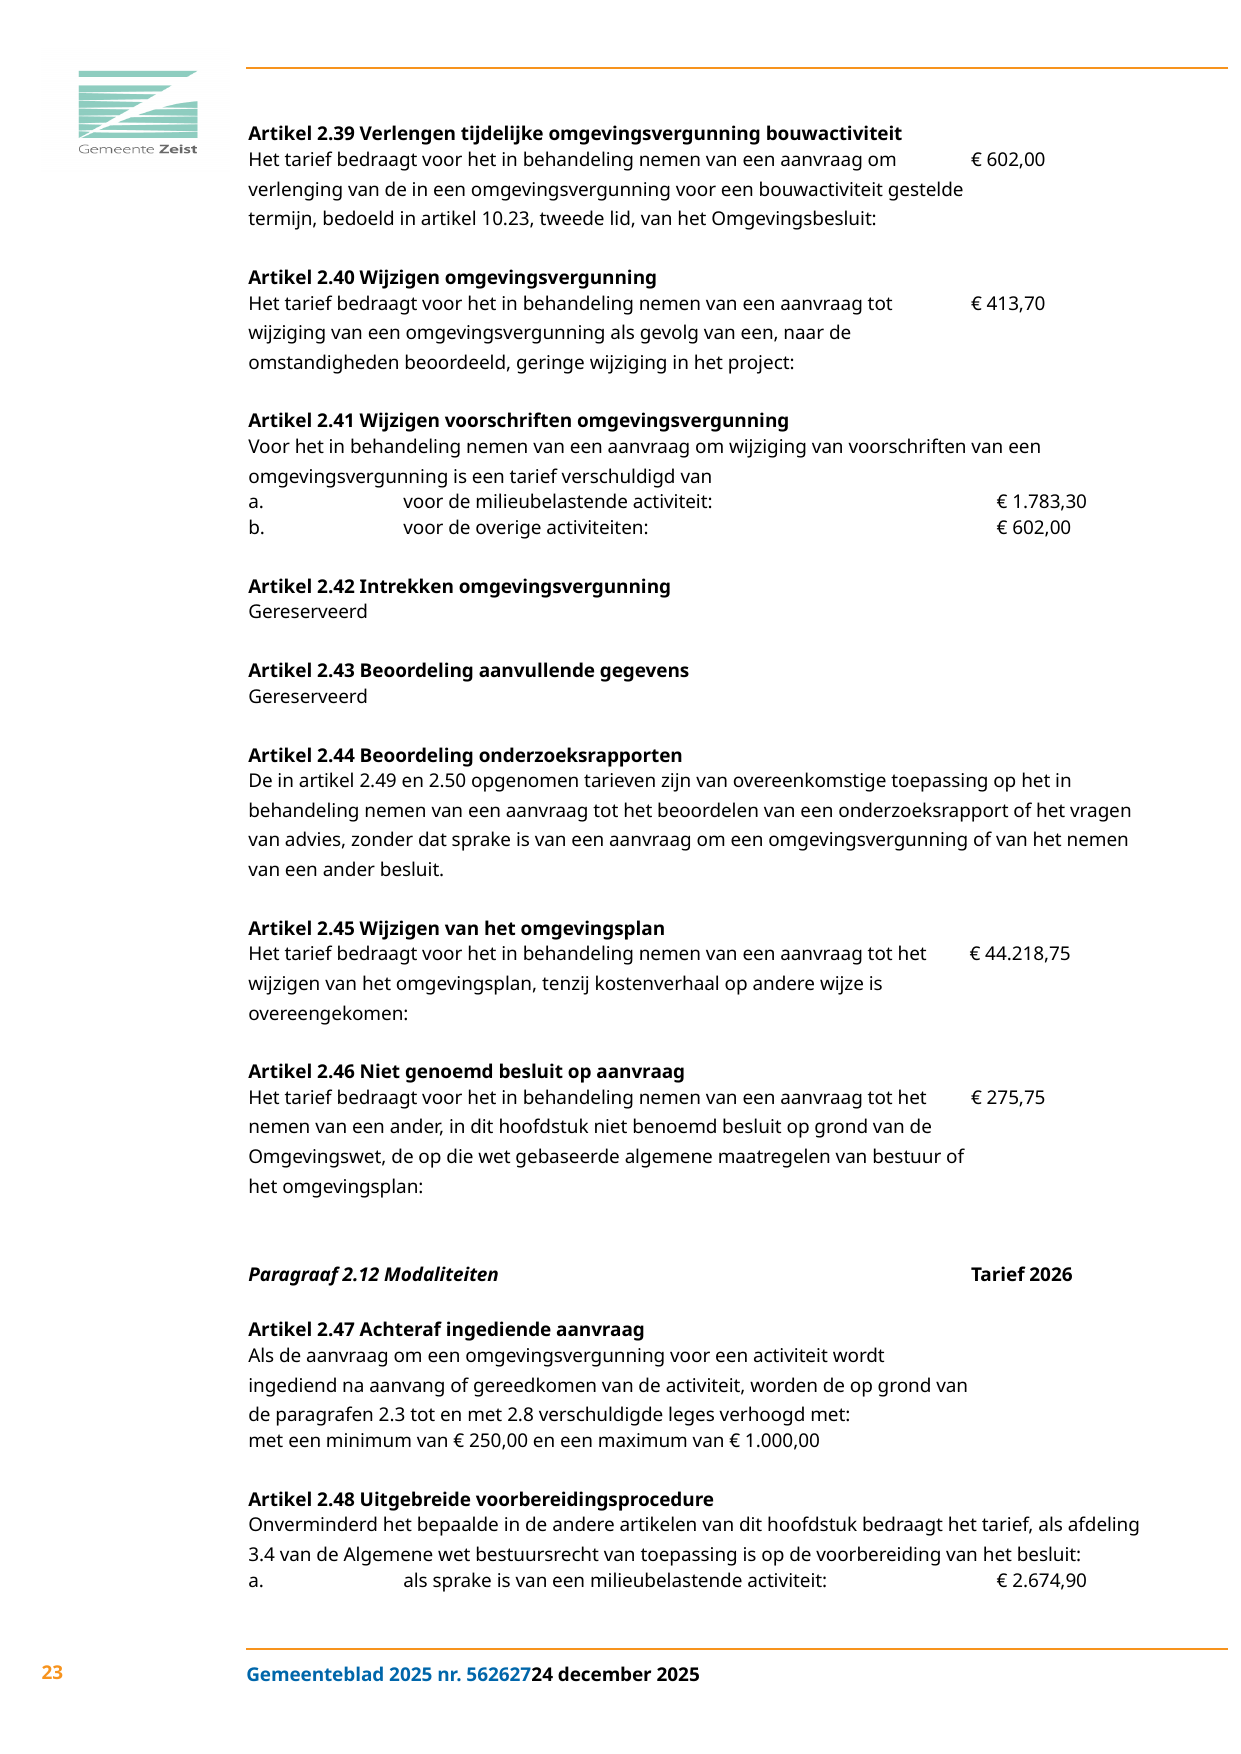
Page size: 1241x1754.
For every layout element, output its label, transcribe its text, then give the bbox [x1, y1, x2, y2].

table_header Artikel 2.45 Wijzigen van het omgevingsplan [248, 915, 1152, 941]
table_header Artikel 2.44 Beoordeling onderzoeksrapporten [248, 742, 1152, 767]
table_cell a. [248, 489, 403, 514]
table_cell a. [248, 1567, 403, 1592]
table_header Artikel 2.42 Intrekken omgevingsvergunning [248, 573, 1152, 599]
table_cell b. [248, 514, 403, 540]
picture [41, 47, 231, 172]
table_header Tarief 2026 [971, 1261, 1152, 1316]
table_header Artikel 2.46 Niet genoemd besluit op aanvraag [248, 1059, 1152, 1084]
table_header Artikel 2.48 Uitgebreide voorbereidingsprocedure [248, 1486, 1152, 1511]
table_cell Gereserveerd [248, 683, 1152, 709]
table_cell Gereserveerd [248, 599, 1152, 624]
table_cell Artikel 2.47 Achteraf ingediende aanvraag [248, 1316, 1152, 1342]
table_cell € 44.218,75 [969, 941, 1152, 1026]
table_cell Het tarief bedraagt voor het in behandeling nemen van een aanvraag tot het wijzigen van het omgevingsplan, tenzij kostenverhaal op andere wijze is overeengekomen: [248, 941, 969, 1026]
table_cell € 1.783,30 [996, 489, 1152, 514]
table_cell [971, 1342, 1152, 1427]
table_cell voor de milieubelastende activiteit: [403, 489, 996, 514]
table_header Artikel 2.43 Beoordeling aanvullende gegevens [248, 658, 1152, 683]
table_header Artikel 2.40 Wijzigen omgevingsvergunning [248, 264, 1152, 290]
table_header [971, 95, 1152, 121]
table_cell Voor het in behandeling nemen van een aanvraag om wijziging van voorschriften van een omgevingsvergunning is een tarief verschuldigd van [248, 433, 1152, 489]
table_header Artikel 2.41 Wijzigen voorschriften omgevingsvergunning [248, 408, 1152, 433]
table_cell Onverminderd het bepaalde in de andere artikelen van dit hoofdstuk bedraagt het tarief, als afdeling 3.4 van de Algemene wet bestuursrecht van toepassing is op de voorbereiding van het besluit: [248, 1511, 1152, 1567]
table_header [248, 95, 971, 121]
table_cell Het tarief bedraagt voor het in behandeling nemen van een aanvraag om verlenging van de in een omgevingsvergunning voor een bouwactiviteit gestelde termijn, bedoeld in artikel 10.23, tweede lid, van het Omgevingsbesluit: [248, 146, 971, 231]
table_cell als sprake is van een milieubelastende activiteit: [403, 1567, 996, 1592]
table_cell Het tarief bedraagt voor het in behandeling nemen van een aanvraag tot het nemen van een ander, in dit hoofdstuk niet benoemd besluit op grond van de Omgevingswet, de op die wet gebaseerde algemene maatregelen van bestuur of het omgevingsplan: [248, 1084, 971, 1199]
table_cell Als de aanvraag om een omgevingsvergunning voor een activiteit wordt ingediend na aanvang of gereedkomen van de activiteit, worden de op grond van de paragrafen 2.3 tot en met 2.8 verschuldigde leges verhoogd met: [248, 1342, 971, 1427]
table_cell € 2.674,90 [996, 1567, 1152, 1592]
table_cell voor de overige activiteiten: [403, 514, 996, 540]
table_header Paragraaf 2.12 Modaliteiten [248, 1261, 971, 1316]
table_cell € 602,00 [971, 146, 1152, 231]
table_cell Het tarief bedraagt voor het in behandeling nemen van een aanvraag tot wijziging van een omgevingsvergunning als gevolg van een, naar de omstandigheden beoordeeld, geringe wijziging in het project: [248, 290, 971, 375]
table_cell € 602,00 [996, 514, 1152, 540]
table_cell met een minimum van € 250,00 en een maximum van € 1.000,00 [248, 1427, 1152, 1453]
table_cell Artikel 2.39 Verlengen tijdelijke omgevingsvergunning bouwactiviteit [248, 121, 1152, 146]
table_cell € 413,70 [971, 290, 1152, 375]
table_cell € 275,75 [971, 1084, 1152, 1199]
table_cell De in artikel 2.49 en 2.50 opgenomen tarieven zijn van overeenkomstige toepassing op het in behandeling nemen van een aanvraag tot het beoordelen van een onderzoeksrapport of het vragen van advies, zonder dat sprake is van een aanvraag om een omgevingsvergunning of van het nemen van een ander besluit. [248, 768, 1152, 882]
